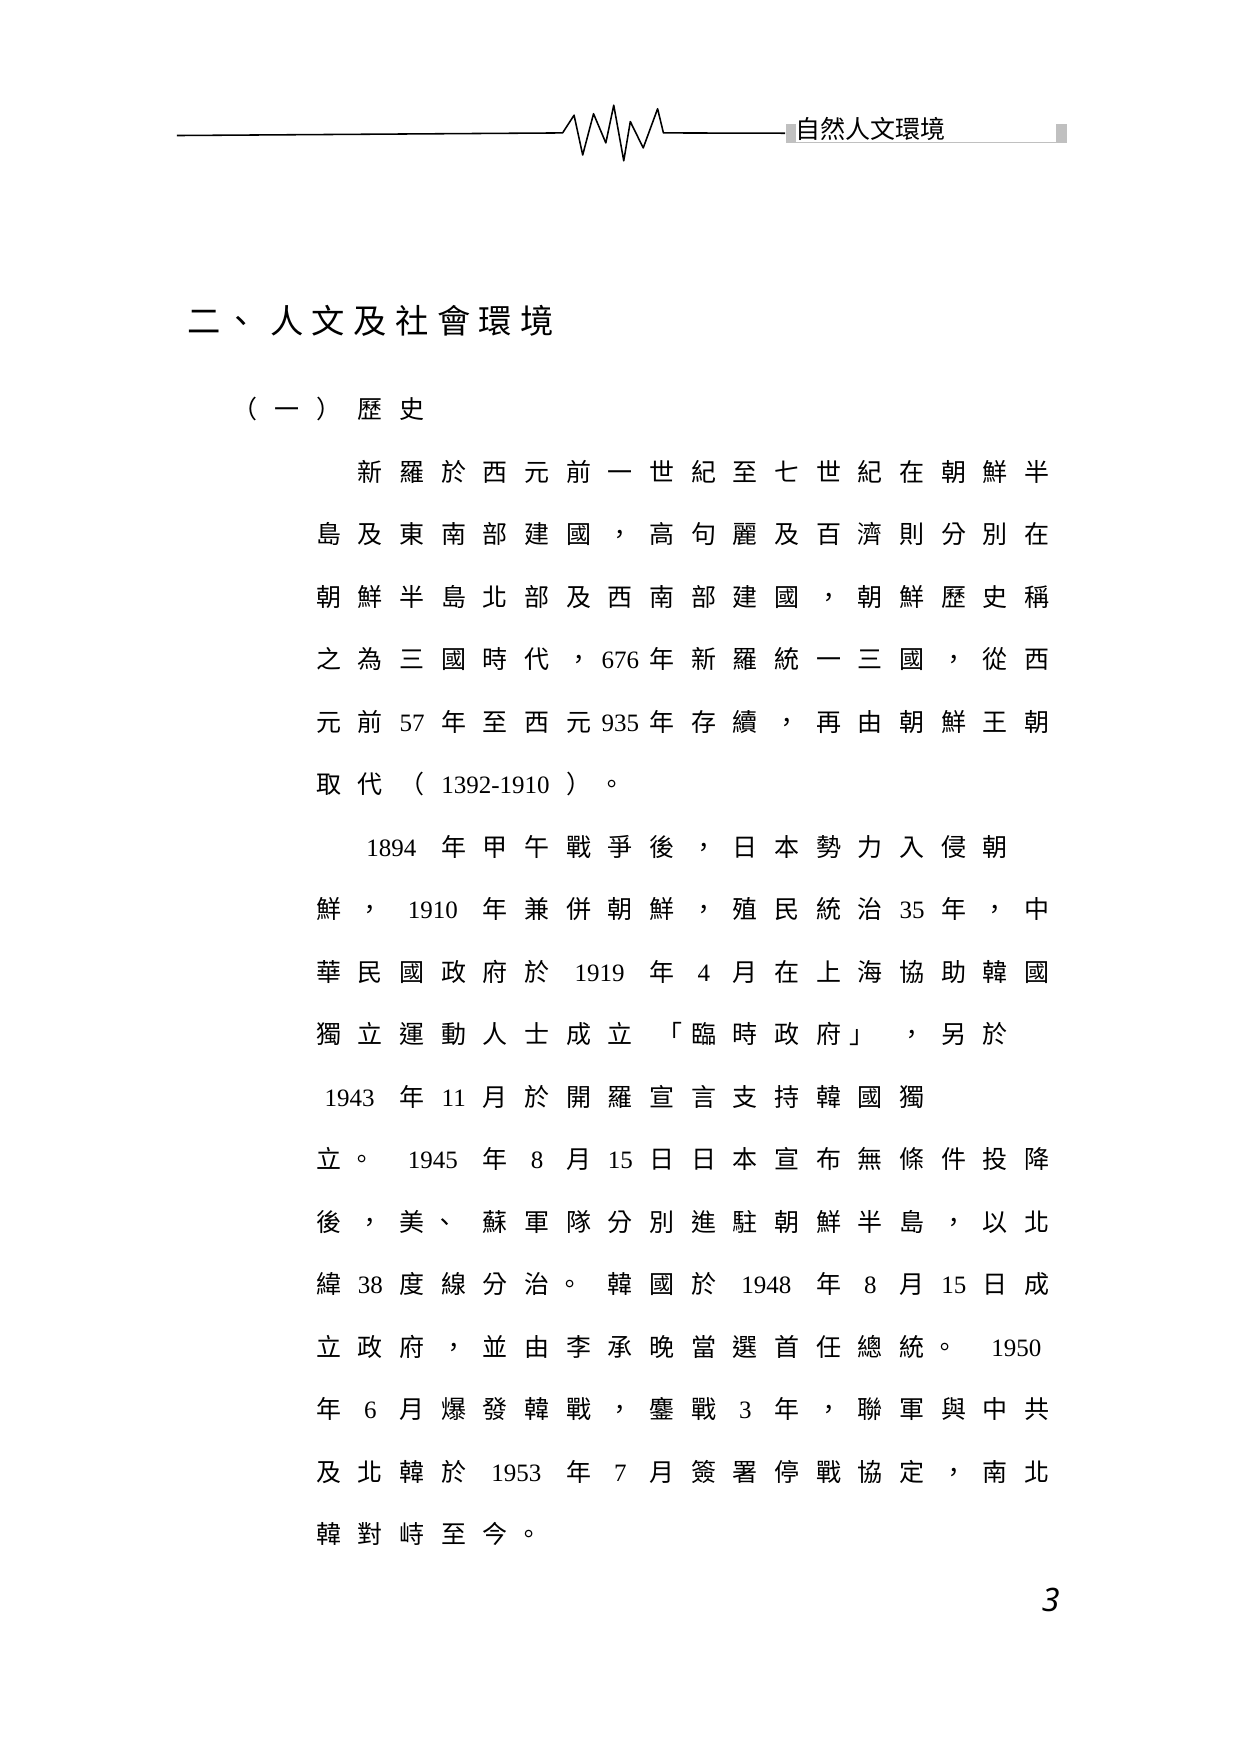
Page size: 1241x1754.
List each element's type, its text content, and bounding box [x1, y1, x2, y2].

text 1894年甲午戰爭後，日本勢力入侵朝鮮，1910年兼併朝鮮，殖民統治35年，中華民國政府於1919年4月在上海協助韓國獨立運動人士成立「臨時政府」，另於1943年11月於開羅宣言支持韓國獨立。1945年8月15日日本宣布無條件投降後，美、蘇軍隊分別進駐朝鮮半島，以北緯38度線分治。韓國於1948年8月15日成立政府，並由李承晚當選首任總統。1950年6月爆發韓戰，鏖戰3年，聯軍與中共及北韓於1953年7月簽署停戰協定，南北韓對峙至今。 [281, 804, 1058, 1554]
text 新羅於西元前一世紀至七世紀在朝鮮半島及東南部建國，高句麗及百濟則分別在朝鮮半島北部及西南部建國，朝鮮歷史稱之為三國時代，676年新羅統一三國，從西元前57年至西元935年存續，再由朝鮮王朝取代（1392-1910）。 [281, 429, 1058, 804]
text （一）歷史 [207, 366, 1058, 429]
text 二、人文及社會環境 [183, 277, 1058, 339]
